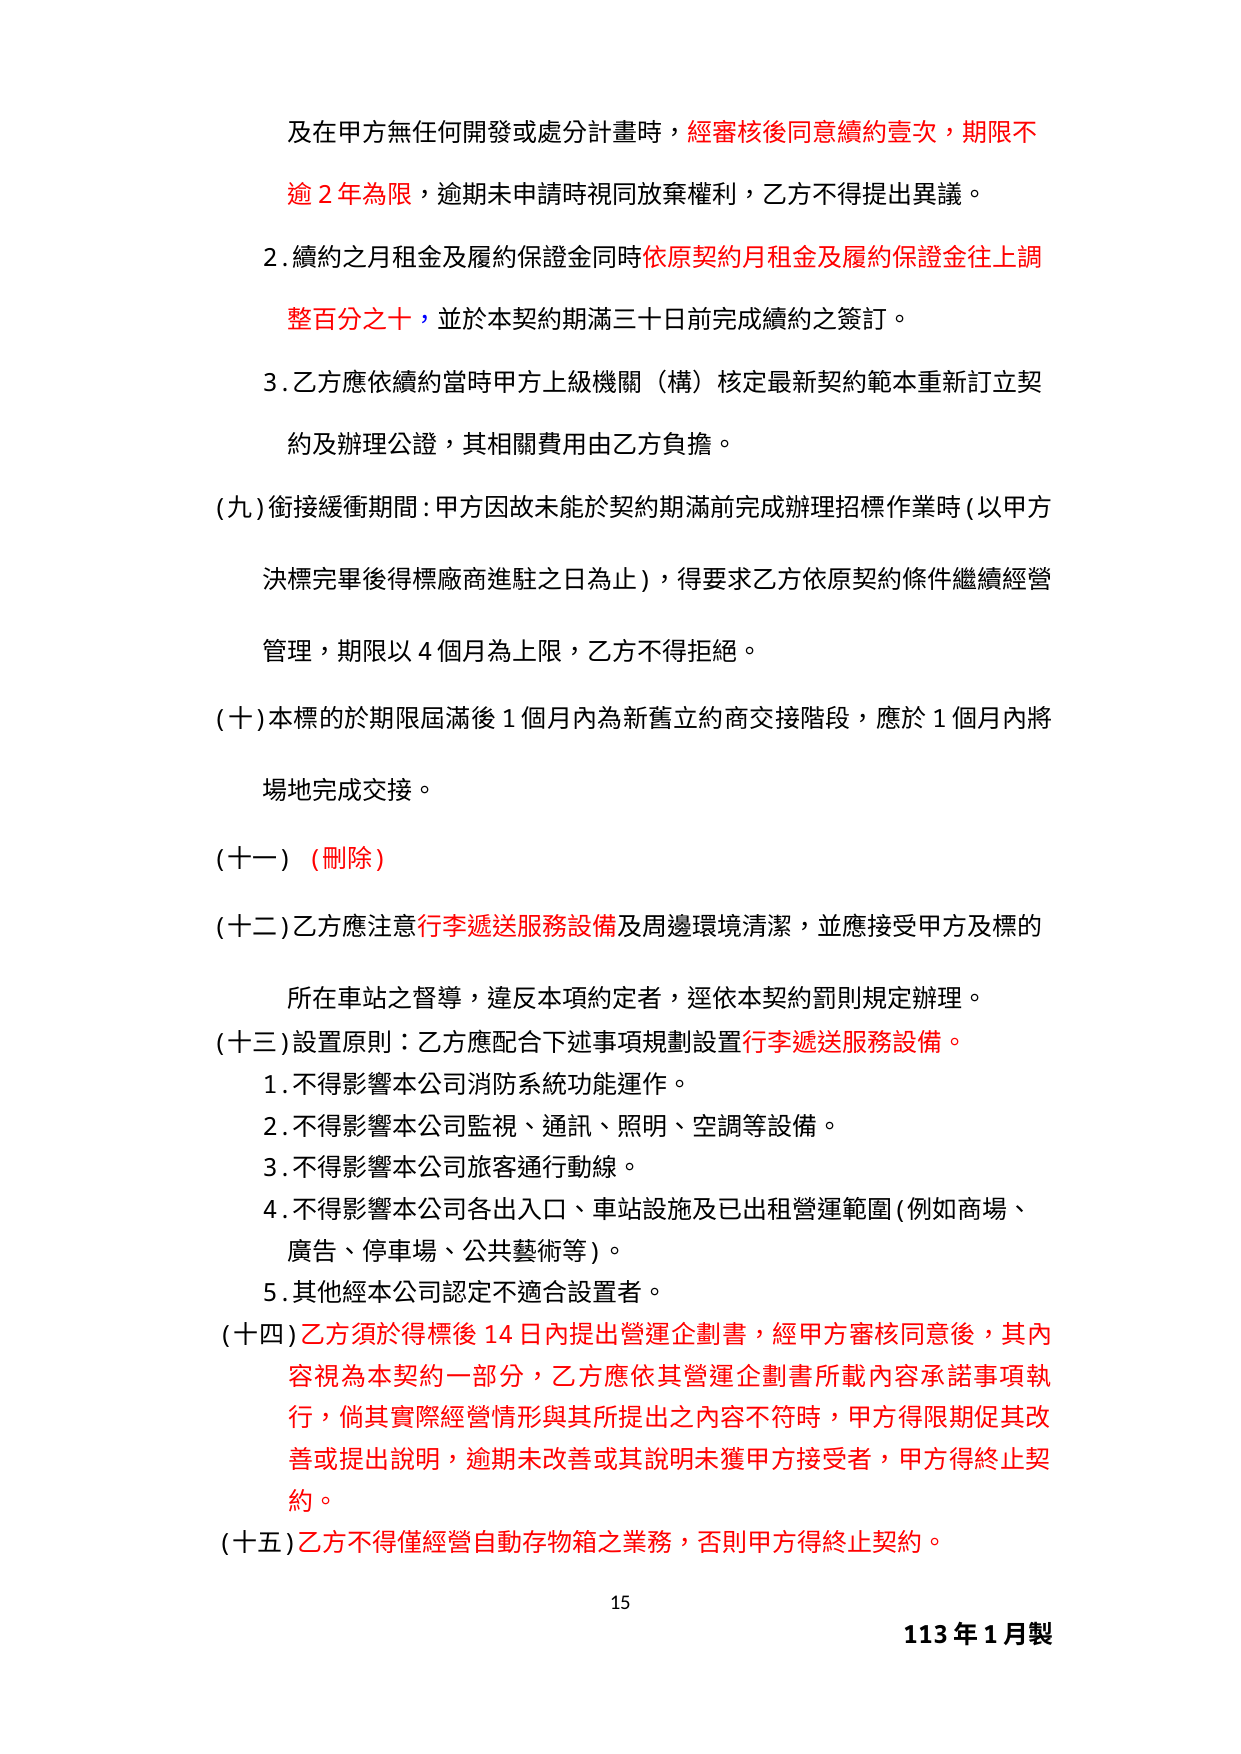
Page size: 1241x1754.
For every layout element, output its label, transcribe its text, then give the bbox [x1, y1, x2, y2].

text (十二)乙方應注意行李遞送服務設備及周邊環境清潔，並應接受甲方及標的所在車站之督導，違反本項約定者，逕依本契約罰則規定辦理。 [212, 883, 1053, 1017]
text (十四)乙方須於得標後14日內提出營運企劃書，經甲方審核同意後，其內容視為本契約一部分，乙方應依其營運企劃書所載內容承諾事項執行，倘其實際經營情形與其所提出之內容不符時，甲方得限期促其改善或提出說明，逾期未改善或其說明未獲甲方接受者，甲方得終止契約。 [187, 1314, 1053, 1517]
text 5.其他經本公司認定不適合設置者。 [262, 1273, 1053, 1309]
text 2.續約之月租金及履約保證金同時依原契約月租金及履約保證金往上調整百分之十，並於本契約期滿三十日前完成續約之簽訂。 [262, 214, 1053, 339]
text 3.乙方應依續約當時甲方上級機關（構）核定最新契約範本重新訂立契約及辦理公證，其相關費用由乙方負擔。 [262, 339, 1053, 464]
text (九)銜接緩衝期間:甲方因故未能於契約期滿前完成辦理招標作業時(以甲方決標完畢後得標廠商進駐之日為止)，得要求乙方依原契約條件繼續經營管理，期限以4個月為上限，乙方不得拒絕。 [212, 464, 1053, 670]
text 1.不得影響本公司消防系統功能運作。 2.不得影響本公司監視、通訊、照明、空調等設備。 3.不得影響本公司旅客通行動線。 [262, 1064, 1053, 1184]
text 4.不得影響本公司各出入口、車站設施及已出租營運範圍(例如商場、廣告、停車場、公共藝術等)。 [262, 1189, 1053, 1267]
text 及在甲方無任何開發或處分計畫時，經審核後同意續約壹次，期限不逾2年為限，逾期未申請時視同放棄權利，乙方不得提出異議。 [262, 89, 1053, 214]
text (十五)乙方不得僅經營自動存物箱之業務，否則甲方得終止契約。 [187, 1523, 1053, 1559]
text (十一) (刪除) [212, 815, 1053, 878]
text (十三)設置原則：乙方應配合下述事項規劃設置行李遞送服務設備。 [212, 1023, 1053, 1059]
text (十)本標的於期限屆滿後1個月內為新舊立約商交接階段，應於1個月內將場地完成交接。 [212, 675, 1053, 810]
